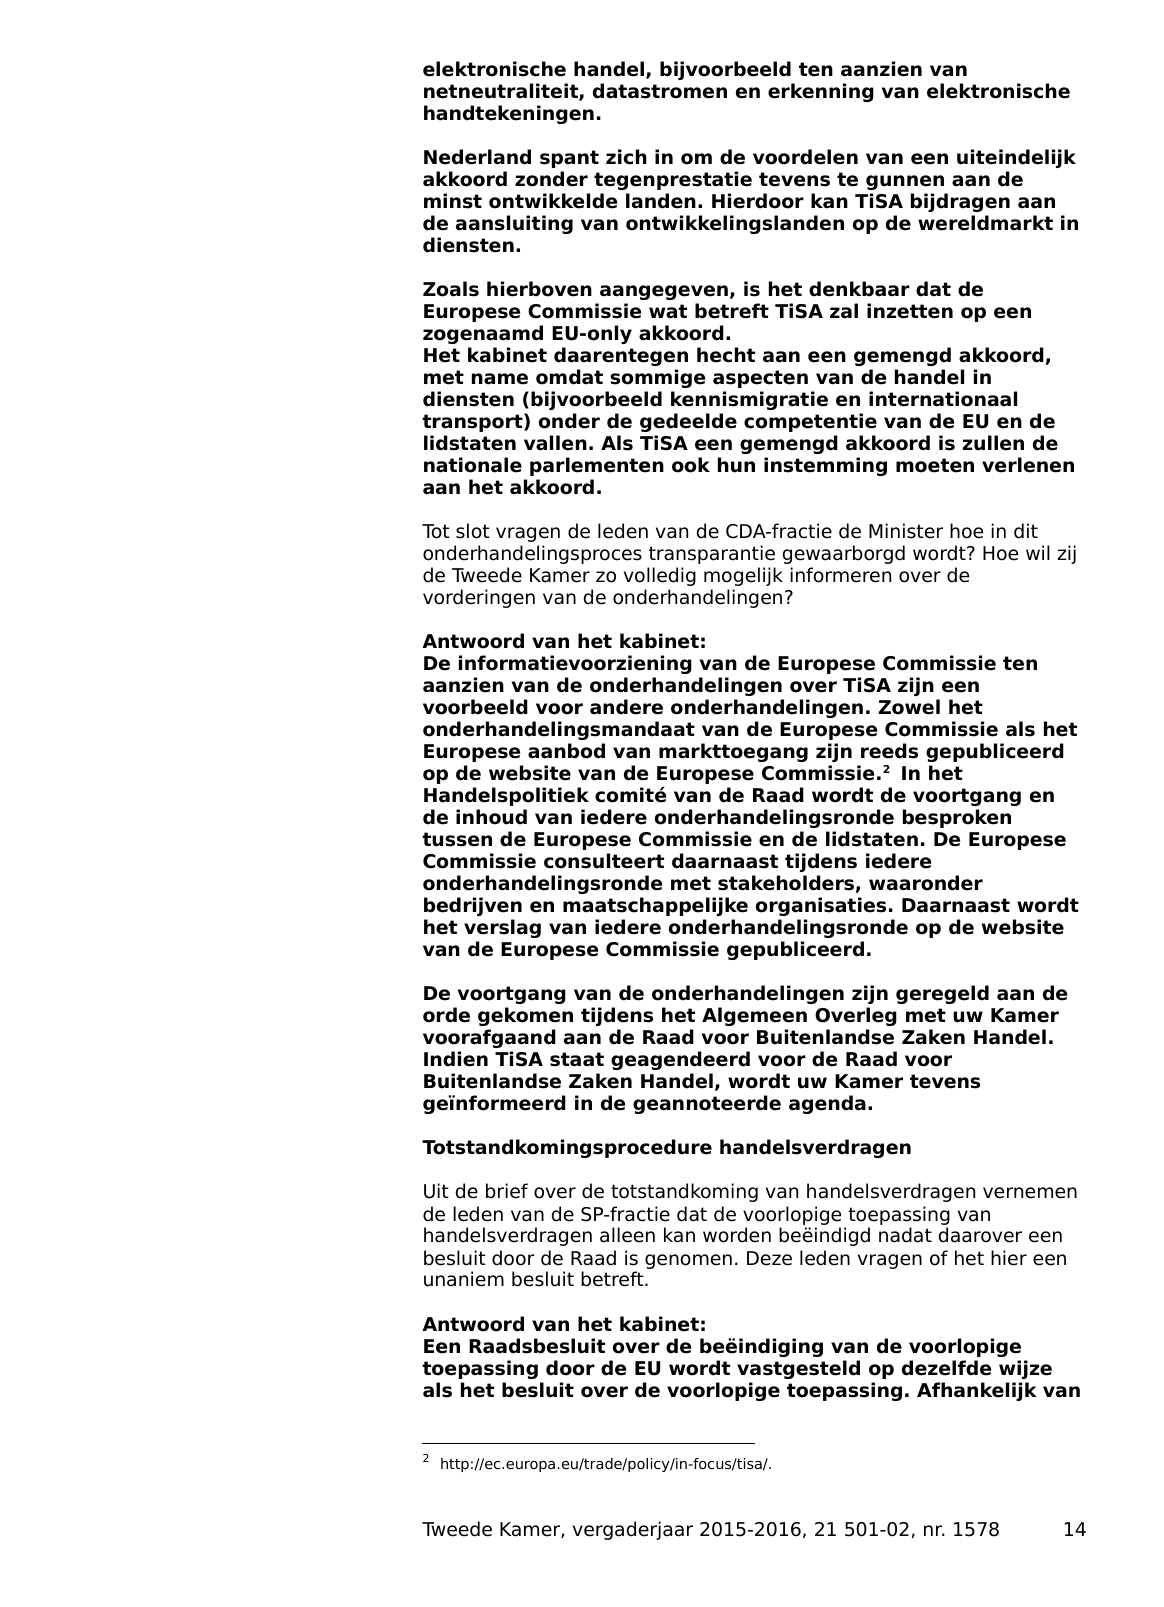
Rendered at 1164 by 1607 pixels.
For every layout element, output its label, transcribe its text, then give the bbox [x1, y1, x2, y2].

text Antwoord van het kabinet: [422, 631, 1087, 653]
text Een Raadsbesluit over de beëindiging van de voorlopige toepassing door de EU wordt vastgesteld op dezelfde wijze als het besluit over de voorlopige toepassing. Afhankelijk van [422, 1336, 1087, 1401]
text De informatievoorziening van de Europese Commissie ten aanzien van de onderhandelingen over TiSA zijn een voorbeeld voor andere onderhandelingen. Zowel het onderhandelingsmandaat van de Europese Commissie als het Europese aanbod van markttoegang zijn reeds gepubliceerd op de website van de Europese Commissie. In het Handelspolitiek comité van de Raad wordt de voortgang en de inhoud van iedere onderhandelingsronde besproken tussen de Europese Commissie en de lidstaten. De Europese Commissie consulteert daarnaast tijdens iedere onderhandelingsronde met stakeholders, waaronder bedrijven en maatschappelijke organisaties. Daarnaast wordt het verslag van iedere onderhandelingsronde op de website van de Europese Commissie gepubliceerd. [422, 653, 1087, 961]
text Antwoord van het kabinet: [422, 1313, 1087, 1336]
text Nederland spant zich in om de voordelen van een uiteindelijk akkoord zonder tegenprestatie tevens te gunnen aan de minst ontwikkelde landen. Hierdoor kan TiSA bijdragen aan de aansluiting van ontwikkelingslanden op de wereldmarkt in diensten. [422, 147, 1087, 257]
text Uit de brief over de totstandkoming van handelsverdragen vernemen de leden van de SP-fractie dat de voorlopige toepassing van handelsverdragen alleen kan worden beëindigd nadat daarover een besluit door de Raad is genomen. Deze leden vragen of het hier een unaniem besluit betreft. [422, 1181, 1087, 1291]
text Zoals hierboven aangegeven, is het denkbaar dat de Europese Commissie wat betreft TiSA zal inzetten op een zogenaamd EU-only akkoord. [422, 279, 1087, 345]
text Het kabinet daarentegen hecht aan een gemengd akkoord, met name omdat sommige aspecten van de handel in diensten (bijvoorbeeld kennismigratie en internationaal transport) onder de gedeelde competentie van de EU en de lidstaten vallen. Als TiSA een gemengd akkoord is zullen de nationale parlementen ook hun instemming moeten verlenen aan het akkoord. [422, 345, 1087, 499]
text Tot slot vragen de leden van de CDA-fractie de Minister hoe in dit onderhandelingsproces transparantie gewaarborgd wordt? Hoe wil zij de Tweede Kamer zo volledig mogelijk informeren over de vorderingen van de onderhandelingen? [422, 521, 1087, 609]
subtitle Totstandkomingsprocedure handelsverdragen [422, 1137, 1087, 1159]
text De voortgang van de onderhandelingen zijn geregeld aan de orde gekomen tijdens het Algemeen Overleg met uw Kamer voorafgaand aan de Raad voor Buitenlandse Zaken Handel. Indien TiSA staat geagendeerd voor de Raad voor Buitenlandse Zaken Handel, wordt uw Kamer tevens geïnformeerd in de geannoteerde agenda. [422, 983, 1087, 1115]
text http://ec.europa.eu/trade/policy/in-focus/tisa/. [422, 1452, 1087, 1474]
text elektronische handel, bijvoorbeeld ten aanzien van netneutraliteit, datastromen en erkenning van elektronische handtekeningen. [422, 59, 1087, 125]
